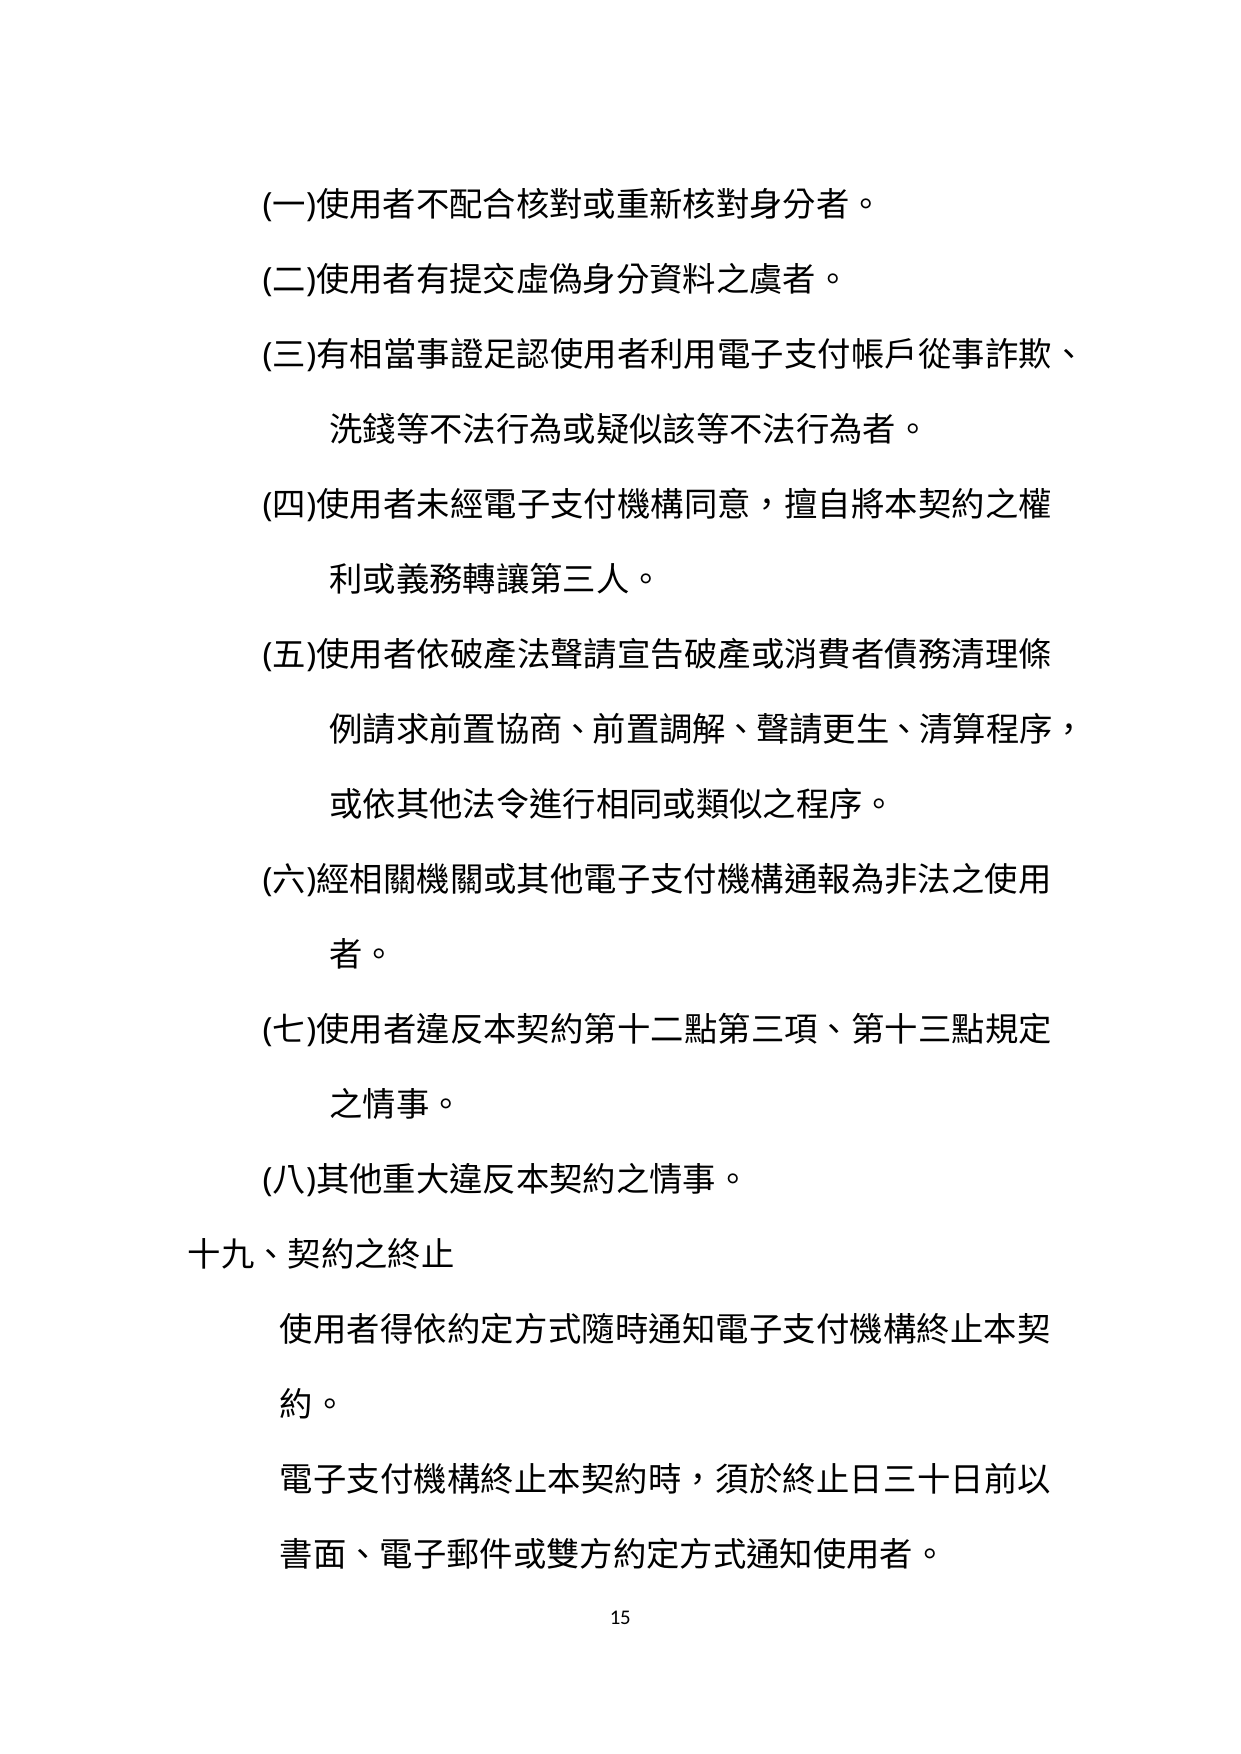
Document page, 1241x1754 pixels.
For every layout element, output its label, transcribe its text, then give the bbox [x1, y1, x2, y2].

text (六)經相關機關或其他電子支付機構通報為非法之使用者。 [262, 839, 1053, 989]
text (一)使用者不配合核對或重新核對身分者。 [262, 164, 1053, 239]
text (二)使用者有提交虛偽身分資料之虞者。 [262, 239, 1053, 314]
text (四)使用者未經電子支付機構同意，擅自將本契約之權利或義務轉讓第三人。 [262, 464, 1053, 614]
text 使用者得依約定方式隨時通知電子支付機構終止本契約。 [279, 1289, 1053, 1439]
text (七)使用者違反本契約第十二點第三項、第十三點規定之情事。 [262, 989, 1053, 1139]
text 電子支付機構終止本契約時，須於終止日三十日前以書面、電子郵件或雙方約定方式通知使用者。 [279, 1439, 1053, 1589]
text (五)使用者依破產法聲請宣告破產或消費者債務清理條例請求前置協商、前置調解、聲請更生、清算程序，或依其他法令進行相同或類似之程序。 [262, 614, 1053, 839]
text 十九、契約之終止 [187, 1214, 1053, 1289]
text (三)有相當事證足認使用者利用電子支付帳戶從事詐欺、洗錢等不法行為或疑似該等不法行為者。 [262, 314, 1053, 464]
text (八)其他重大違反本契約之情事。 [262, 1139, 1053, 1214]
